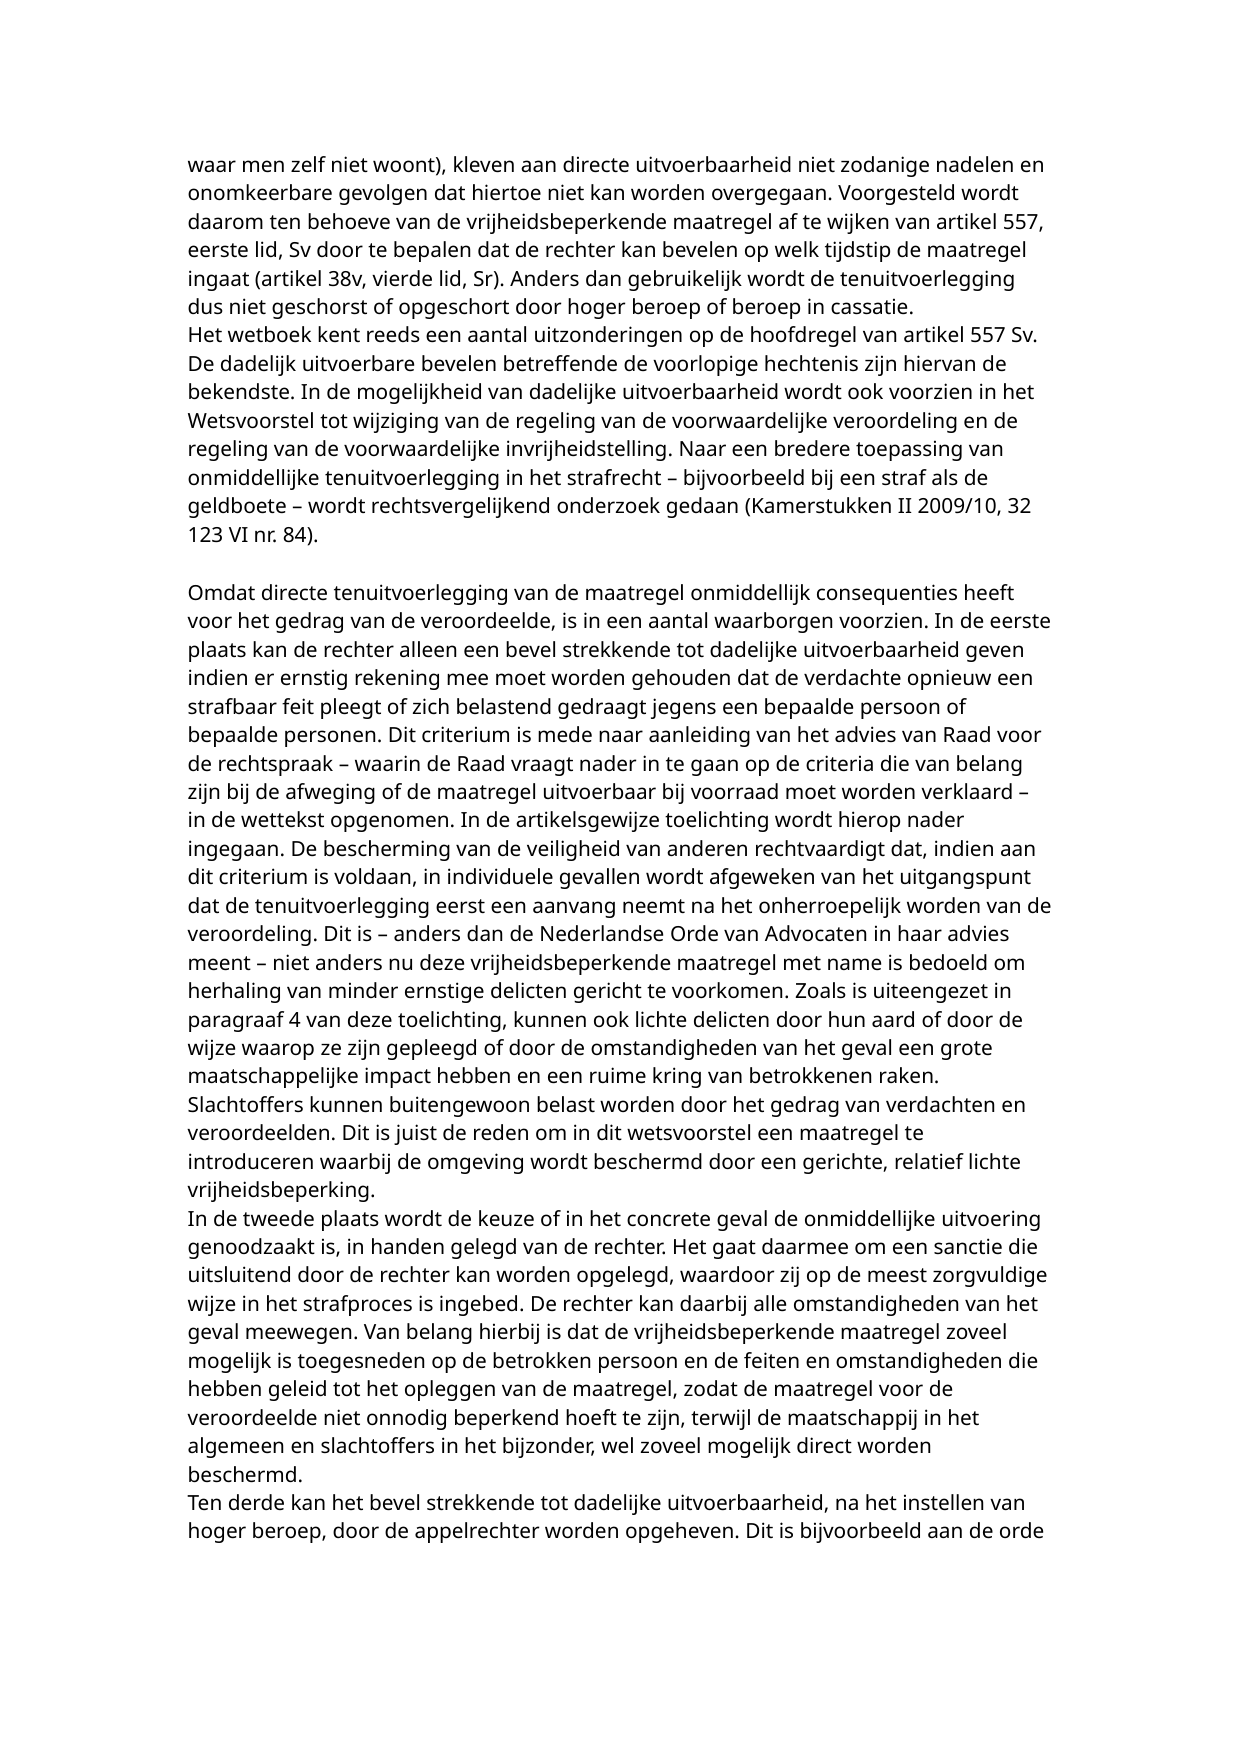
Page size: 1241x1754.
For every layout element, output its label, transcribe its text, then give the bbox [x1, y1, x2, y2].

text waar men zelf niet woont), kleven aan directe uitvoerbaarheid niet zodanige nadelen en onomkeerbare gevolgen dat hiertoe niet kan worden overgegaan. Voorgesteld wordt daarom ten behoeve van de vrijheidsbeperkende maatregel af te wijken van artikel 557, eerste lid, Sv door te bepalen dat de rechter kan bevelen op welk tijdstip de maatregel ingaat (artikel 38v, vierde lid, Sr). Anders dan gebruikelijk wordt de tenuitvoerlegging dus niet geschorst of opgeschort door hoger beroep of beroep in cassatie. [187, 150, 1053, 321]
text Ten derde kan het bevel strekkende tot dadelijke uitvoerbaarheid, na het instellen van hoger beroep, door de appelrechter worden opgeheven. Dit is bijvoorbeeld aan de orde [187, 1488, 1053, 1545]
text In de tweede plaats wordt de keuze of in het concrete geval de onmiddellijke uitvoering genoodzaakt is, in handen gelegd van de rechter. Het gaat daarmee om een sanctie die uitsluitend door de rechter kan worden opgelegd, waardoor zij op de meest zorgvuldige wijze in het strafproces is ingebed. De rechter kan daarbij alle omstandigheden van het geval meewegen. Van belang hierbij is dat de vrijheidsbeperkende maatregel zoveel mogelijk is toegesneden op de betrokken persoon en de feiten en omstandigheden die hebben geleid tot het opleggen van de maatregel, zodat de maatregel voor de veroordeelde niet onnodig beperkend hoeft te zijn, terwijl de maatschappij in het algemeen en slachtoffers in het bijzonder, wel zoveel mogelijk direct worden beschermd. [187, 1204, 1053, 1488]
text Omdat directe tenuitvoerlegging van de maatregel onmiddellijk consequenties heeft voor het gedrag van de veroordeelde, is in een aantal waarborgen voorzien. In de eerste plaats kan de rechter alleen een bevel strekkende tot dadelijke uitvoerbaarheid geven indien er ernstig rekening mee moet worden gehouden dat de verdachte opnieuw een strafbaar feit pleegt of zich belastend gedraagt jegens een bepaalde persoon of bepaalde personen. Dit criterium is mede naar aanleiding van het advies van Raad voor de rechtspraak – waarin de Raad vraagt nader in te gaan op de criteria die van belang zijn bij de afweging of de maatregel uitvoerbaar bij voorraad moet worden verklaard – in de wettekst opgenomen. In de artikelsgewijze toelichting wordt hierop nader ingegaan. De bescherming van de veiligheid van anderen rechtvaardigt dat, indien aan dit criterium is voldaan, in individuele gevallen wordt afgeweken van het uitgangspunt dat de tenuitvoerlegging eerst een aanvang neemt na het onherroepelijk worden van de veroordeling. Dit is – anders dan de Nederlandse Orde van Advocaten in haar advies meent – niet anders nu deze vrijheidsbeperkende maatregel met name is bedoeld om herhaling van minder ernstige delicten gericht te voorkomen. Zoals is uiteengezet in paragraaf 4 van deze toelichting, kunnen ook lichte delicten door hun aard of door de wijze waarop ze zijn gepleegd of door de omstandigheden van het geval een grote maatschappelijke impact hebben en een ruime kring van betrokkenen raken. Slachtoffers kunnen buitengewoon belast worden door het gedrag van verdachten en veroordeelden. Dit is juist de reden om in dit wetsvoorstel een maatregel te introduceren waarbij de omgeving wordt beschermd door een gerichte, relatief lichte vrijheidsbeperking. [187, 578, 1053, 1204]
text Het wetboek kent reeds een aantal uitzonderingen op de hoofdregel van artikel 557 Sv. De dadelijk uitvoerbare bevelen betreffende de voorlopige hechtenis zijn hiervan de bekendste. In de mogelijkheid van dadelijke uitvoerbaarheid wordt ook voorzien in het Wetsvoorstel tot wijziging van de regeling van de voorwaardelijke veroordeling en de regeling van de voorwaardelijke invrijheidstelling. Naar een bredere toepassing van onmiddellijke tenuitvoerlegging in het strafrecht – bijvoorbeeld bij een straf als de geldboete – wordt rechtsvergelijkend onderzoek gedaan (Kamerstukken II 2009/10, 32 123 VI nr. 84). [187, 321, 1053, 548]
